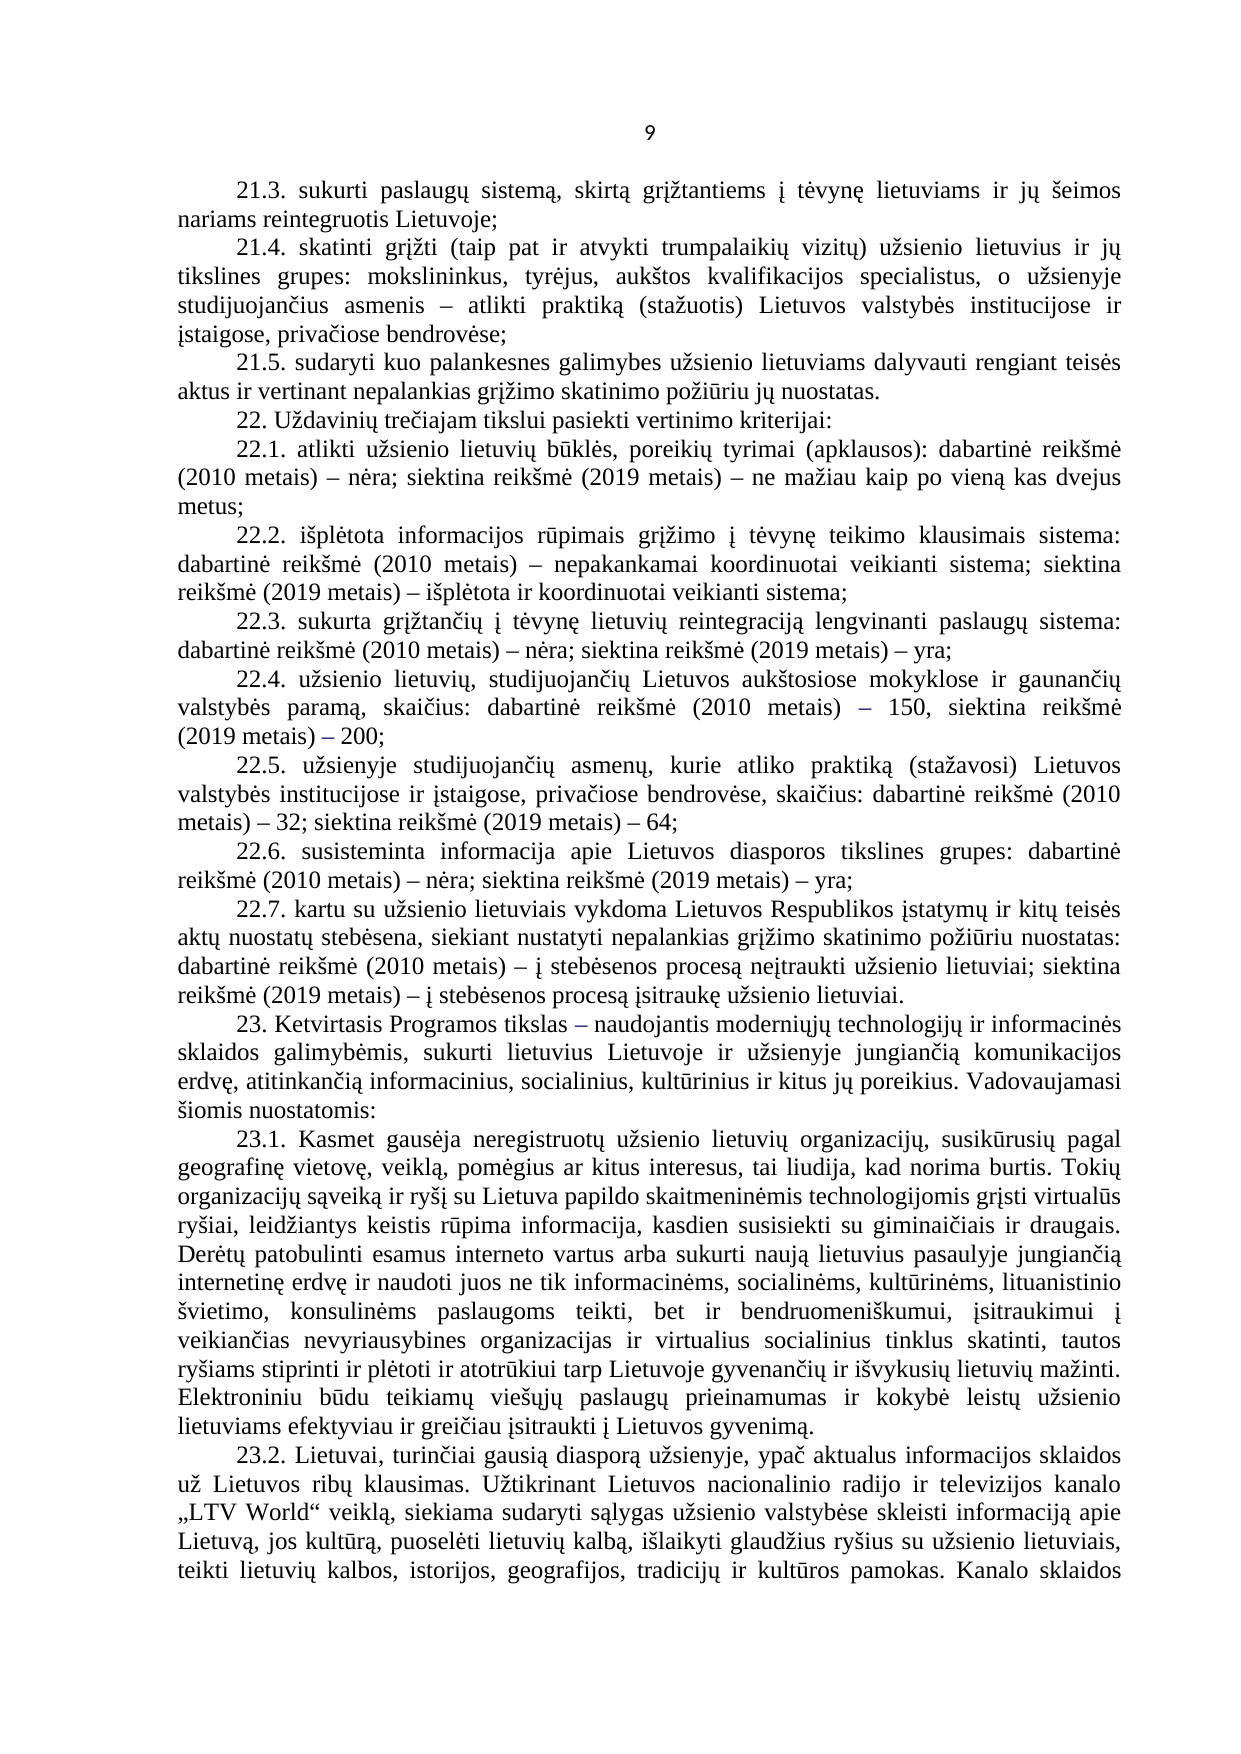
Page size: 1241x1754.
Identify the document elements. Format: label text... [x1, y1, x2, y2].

text 21.4. skatinti grįžti (taip pat ir atvykti trumpalaikių vizitų) užsienio lietuvius ir jų tikslines grupes: mokslininkus, tyrėjus, aukštos kvalifikacijos specialistus, o užsienyje studijuojančius asmenis – atlikti praktiką (stažuotis) Lietuvos valstybės institucijose ir įstaigose, privačiose bendrovėse; [177, 232, 1122, 347]
text 22. Uždavinių trečiajam tikslui pasiekti vertinimo kriterijai: [177, 405, 1122, 434]
text 23.1. Kasmet gausėja neregistruotų užsienio lietuvių organizacijų, susikūrusių pagal geografinę vietovę, veiklą, pomėgius ar kitus interesus, tai liudija, kad norima burtis. Tokių organizacijų sąveiką ir ryšį su Lietuva papildo skaitmeninėmis technologijomis grįsti virtualūs ryšiai, leidžiantys keistis rūpima informacija, kasdien susisiekti su giminaičiais ir draugais. Derėtų patobulinti esamus interneto vartus arba sukurti naują lietuvius pasaulyje jungiančią internetinę erdvę ir naudoti juos ne tik informacinėms, socialinėms, kultūrinėms, lituanistinio švietimo, konsulinėms paslaugoms teikti, bet ir bendruomeniškumui, įsitraukimui į veikiančias nevyriausybines organizacijas ir virtualius socialinius tinklus skatinti, tautos ryšiams stiprinti ir plėtoti ir atotrūkiui tarp Lietuvoje gyvenančių ir išvykusių lietuvių mažinti. Elektroniniu būdu teikiamų viešųjų paslaugų prieinamumas ir kokybė leistų užsienio lietuviams efektyviau ir greičiau įsitraukti į Lietuvos gyvenimą. [177, 1124, 1122, 1440]
text 22.7. kartu su užsienio lietuviais vykdoma Lietuvos Respublikos įstatymų ir kitų teisės aktų nuostatų stebėsena, siekiant nustatyti nepalankias grįžimo skatinimo požiūriu nuostatas: dabartinė reikšmė (2010 metais) – į stebėsenos procesą neįtraukti užsienio lietuviai; siektina reikšmė (2019 metais) – į stebėsenos procesą įsitraukę užsienio lietuviai. [177, 894, 1122, 1009]
text 22.6. susisteminta informacija apie Lietuvos diasporos tikslines grupes: dabartinė reikšmė (2010 metais) – nėra; siektina reikšmė (2019 metais) – yra; [177, 836, 1122, 894]
text 22.1. atlikti užsienio lietuvių būklės, poreikių tyrimai (apklausos): dabartinė reikšmė (2010 metais) – nėra; siektina reikšmė (2019 metais) – ne mažiau kaip po vieną kas dvejus metus; [177, 434, 1122, 520]
text 21.5. sudaryti kuo palankesnes galimybes užsienio lietuviams dalyvauti rengiant teisės aktus ir vertinant nepalankias grįžimo skatinimo požiūriu jų nuostatas. [177, 347, 1122, 405]
text 23. Ketvirtasis Programos tikslas – naudojantis moderniųjų technologijų ir informacinės sklaidos galimybėmis, sukurti lietuvius Lietuvoje ir užsienyje jungiančią komunikacijos erdvę, atitinkančią informacinius, socialinius, kultūrinius ir kitus jų poreikius. Vadovaujamasi šiomis nuostatomis: [177, 1009, 1122, 1124]
text 22.3. sukurta grįžtančių į tėvynę lietuvių reintegraciją lengvinanti paslaugų sistema: dabartinė reikšmė (2010 metais) – nėra; siektina reikšmė (2019 metais) – yra; [177, 606, 1122, 664]
text 22.4. užsienio lietuvių, studijuojančių Lietuvos aukštosiose mokyklose ir gaunančių valstybės paramą, skaičius: dabartinė reikšmė (2010 metais) – 150, siektina reikšmė (2019 metais) – 200; [177, 664, 1122, 750]
text 23.2. Lietuvai, turinčiai gausią diasporą užsienyje, ypač aktualus informacijos sklaidos už Lietuvos ribų klausimas. Užtikrinant Lietuvos nacionalinio radijo ir televizijos kanalo „LTV World“ veiklą, siekiama sudaryti sąlygas užsienio valstybėse skleisti informaciją apie Lietuvą, jos kultūrą, puoselėti lietuvių kalbą, išlaikyti glaudžius ryšius su užsienio lietuviais, teikti lietuvių kalbos, istorijos, geografijos, tradicijų ir kultūros pamokas. Kanalo sklaidos [177, 1440, 1122, 1584]
text 21.3. sukurti paslaugų sistemą, skirtą grįžtantiems į tėvynę lietuviams ir jų šeimos nariams reintegruotis Lietuvoje; [177, 175, 1122, 232]
text 22.2. išplėtota informacijos rūpimais grįžimo į tėvynę teikimo klausimais sistema: dabartinė reikšmė (2010 metais) – nepakankamai koordinuotai veikianti sistema; siektina reikšmė (2019 metais) – išplėtota ir koordinuotai veikianti sistema; [177, 520, 1122, 606]
text 22.5. užsienyje studijuojančių asmenų, kurie atliko praktiką (stažavosi) Lietuvos valstybės institucijose ir įstaigose, privačiose bendrovėse, skaičius: dabartinė reikšmė (2010 metais) – 32; siektina reikšmė (2019 metais) – 64; [177, 750, 1122, 836]
